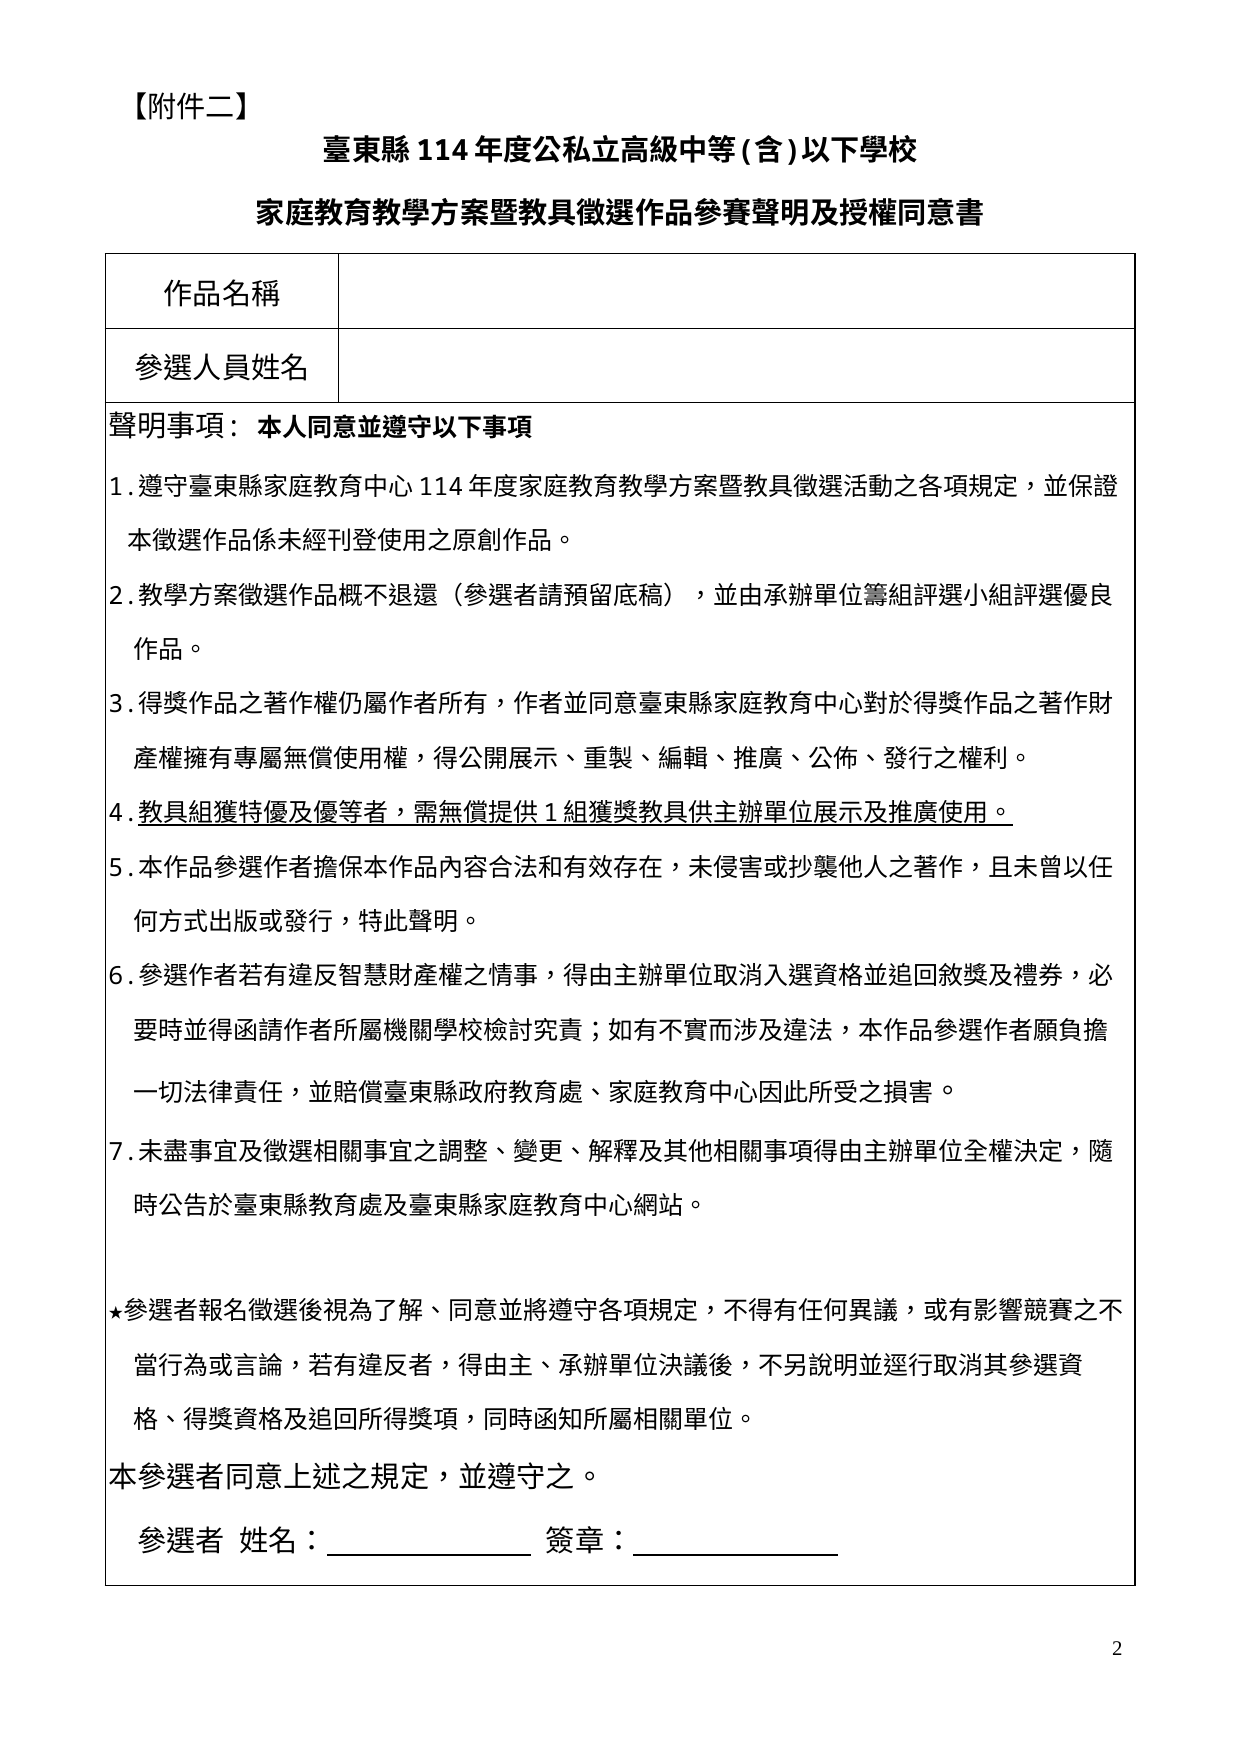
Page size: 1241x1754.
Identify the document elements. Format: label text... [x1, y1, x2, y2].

text 臺東縣114年度公私立高級中等(含)以下學校 [118, 126, 1122, 169]
text 家庭教育教學方案暨教具徵選作品參賽聲明及授權同意書 [118, 190, 1122, 232]
text 【附件二】 [118, 84, 1122, 126]
table_header [339, 254, 1134, 328]
table_cell 聲明事項: 本人同意並遵守以下事項 1.遵守臺東縣家庭教育中心114年度家庭教育教學方案暨教具徵選活動之各項規定，並保證本徵選作品係未經刊登使用之原創作品。 2.教學方案徵選作品概不退還（參選者請預留底稿），並由承辦單位籌組評選小組評選優良作品。 3.得獎作品之著作權仍屬作者所有，作者並同意臺東縣家庭教育中心對於得獎作品之著作財產權擁有專屬無償使用權，得公開展示、重製、編輯、推廣、公佈、發行之權利。 4.教具組獲特優及優等者，需無償提供1組獲獎教具供主辦單位展示及推廣使用。 5.本作品參選作者擔保本作品內容合法和有效存在，未侵害或抄襲他人之著作，且未曾以任何方式出版或發行，特此聲明。 6.參選作者若有違反智慧財產權之情事，得由主辦單位取消入選資格並追回敘獎及禮券，必要時並得函請作者所屬機關學校檢討究責；如有不實而涉及違法，本作品參選作者願負擔一切法律責任，並賠償臺東縣政府教育處、家庭教育中心因此所受之損害。 7.未盡事宜及徵選相關事宜之調整、變更、解釋及其他相關事項得由主辦單位全權決定，隨 時公告於臺東縣教育處及臺東縣家庭教育中心網站。 ★參選者報名徵選後視為了解、同意並將遵守各項規定，不得有任何異議，或有影響競賽之不當行為或言論，若有違反者，得由主、承辦單位決議後，不另說明並逕行取消其參選資格、得獎資格及追回所得獎項，同時函知所屬相關單位。 本參選者同意上述之規定，並遵守之。 參選者 姓名： 簽章： [106, 403, 1134, 1585]
table_cell 參選人員姓名 [106, 329, 338, 402]
table_cell [339, 329, 1134, 402]
table_header 作品名稱 [106, 254, 338, 328]
